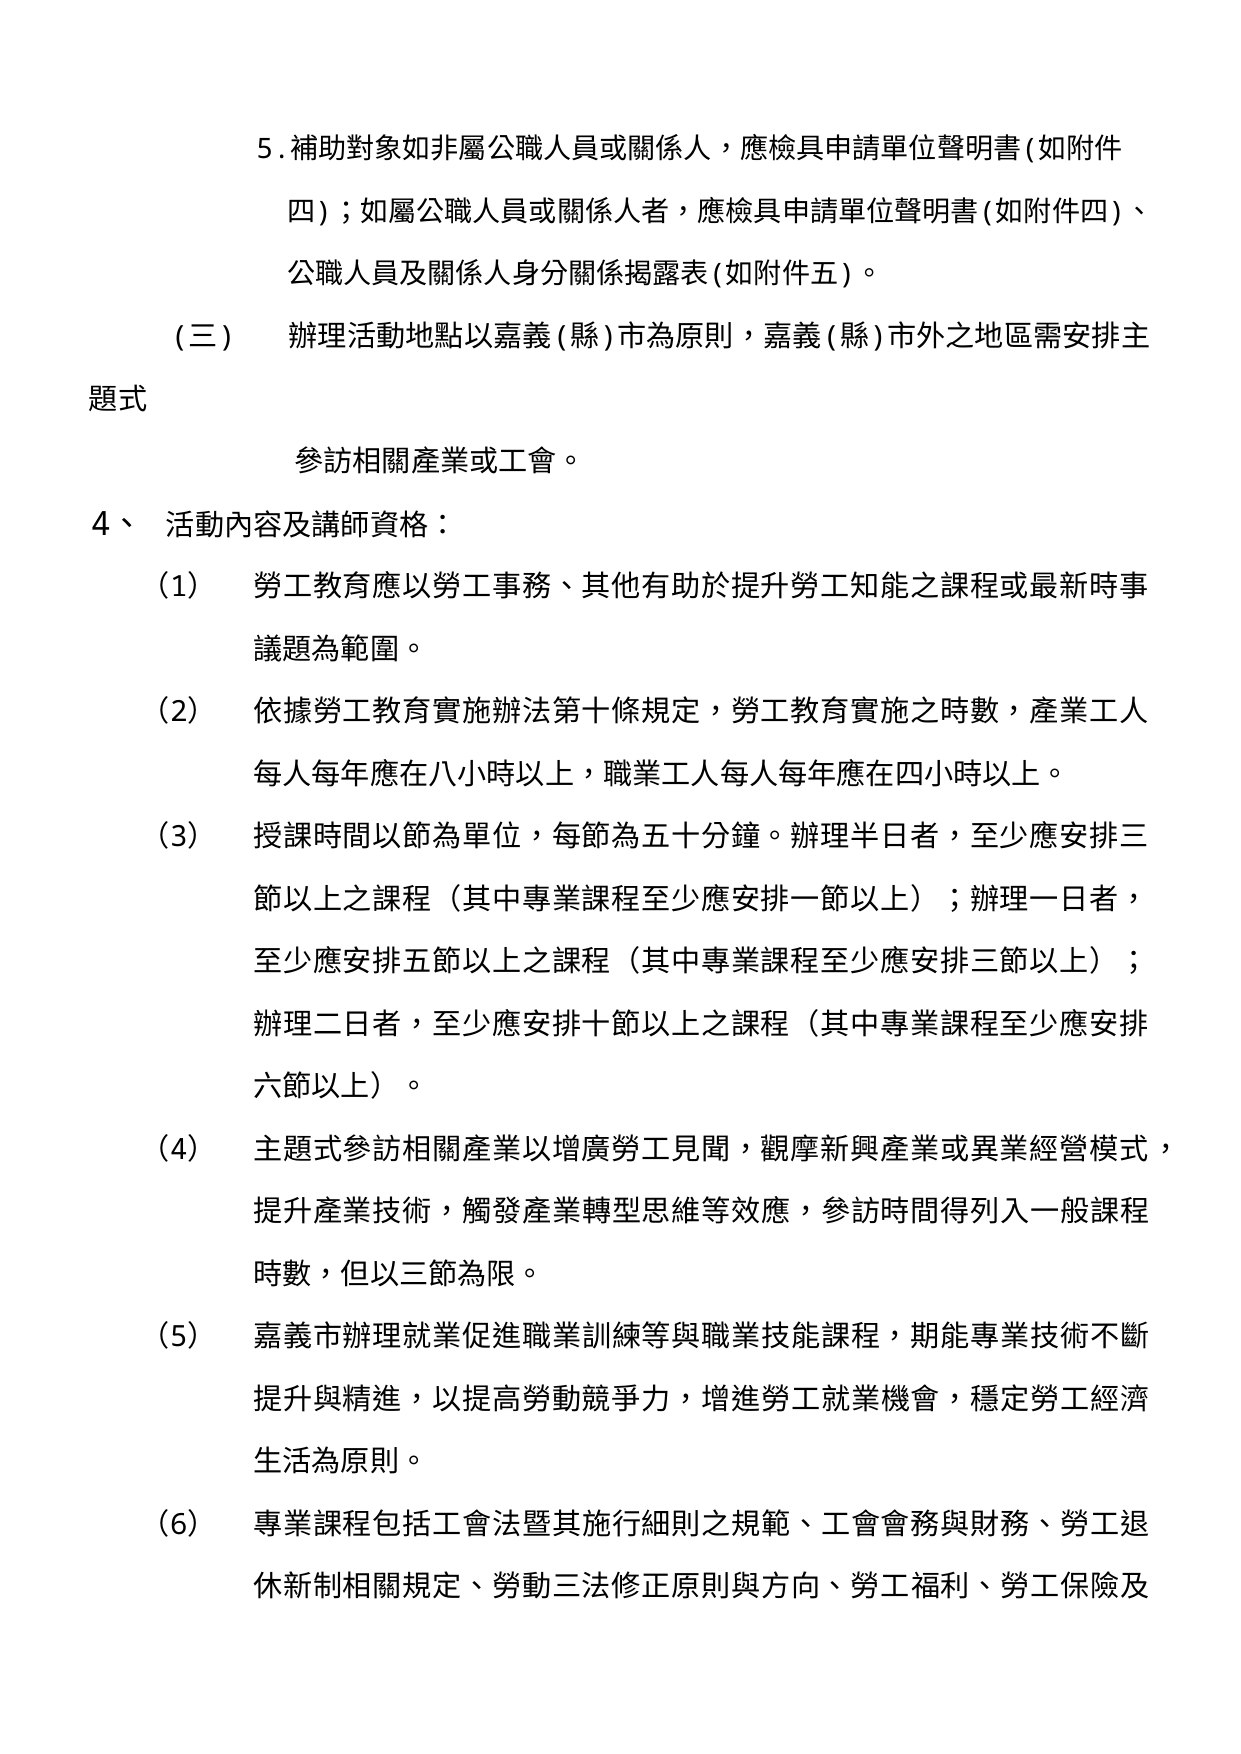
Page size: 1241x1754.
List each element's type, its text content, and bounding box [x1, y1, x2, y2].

text 5.補助對象如非屬公職人員或關係人，應檢具申請單位聲明書(如附件 [256, 105, 1152, 167]
list 主題式參訪相關產業以增廣勞工見聞，觀摩新興產業或異業經營模式，提升產業技術，觸發產業轉型思維等效應，參訪時間得列入一般課程時數，但以三節為限。 [141, 1105, 1152, 1292]
text 四)；如屬公職人員或關係人者，應檢具申請單位聲明書(如附件四)、公職人員及關係人身分關係揭露表(如附件五)。 [287, 167, 1152, 292]
list 勞工教育應以勞工事務、其他有助於提升勞工知能之課程或最新時事議題為範圍。 [141, 542, 1152, 667]
list 授課時間以節為單位，每節為五十分鐘。辦理半日者，至少應安排三節以上之課程（其中專業課程至少應安排一節以上）；辦理一日者，至少應安排五節以上之課程（其中專業課程至少應安排三節以上）；辦理二日者，至少應安排十節以上之課程（其中專業課程至少應安排六節以上）。 [141, 792, 1152, 1105]
text 參訪相關產業或工會。 [102, 417, 1152, 480]
list 專業課程包括工會法暨其施行細則之規範、工會會務與財務、勞工退休新制相關規定、勞動三法修正原則與方向、勞工福利、勞工保險及 [141, 1480, 1152, 1605]
list 嘉義市辦理就業促進職業訓練等與職業技能課程，期能專業技術不斷提升與精進，以提高勞動競爭力，增進勞工就業機會，穩定勞工經濟生活為原則。 [141, 1292, 1152, 1480]
list 活動內容及講師資格： [91, 480, 1152, 542]
list 依據勞工教育實施辦法第十條規定，勞工教育實施之時數，產業工人每人每年應在八小時以上，職業工人每人每年應在四小時以上。 [141, 667, 1152, 792]
text (三) 辦理活動地點以嘉義(縣)市為原則，嘉義(縣)市外之地區需安排主題式 [89, 292, 1152, 417]
